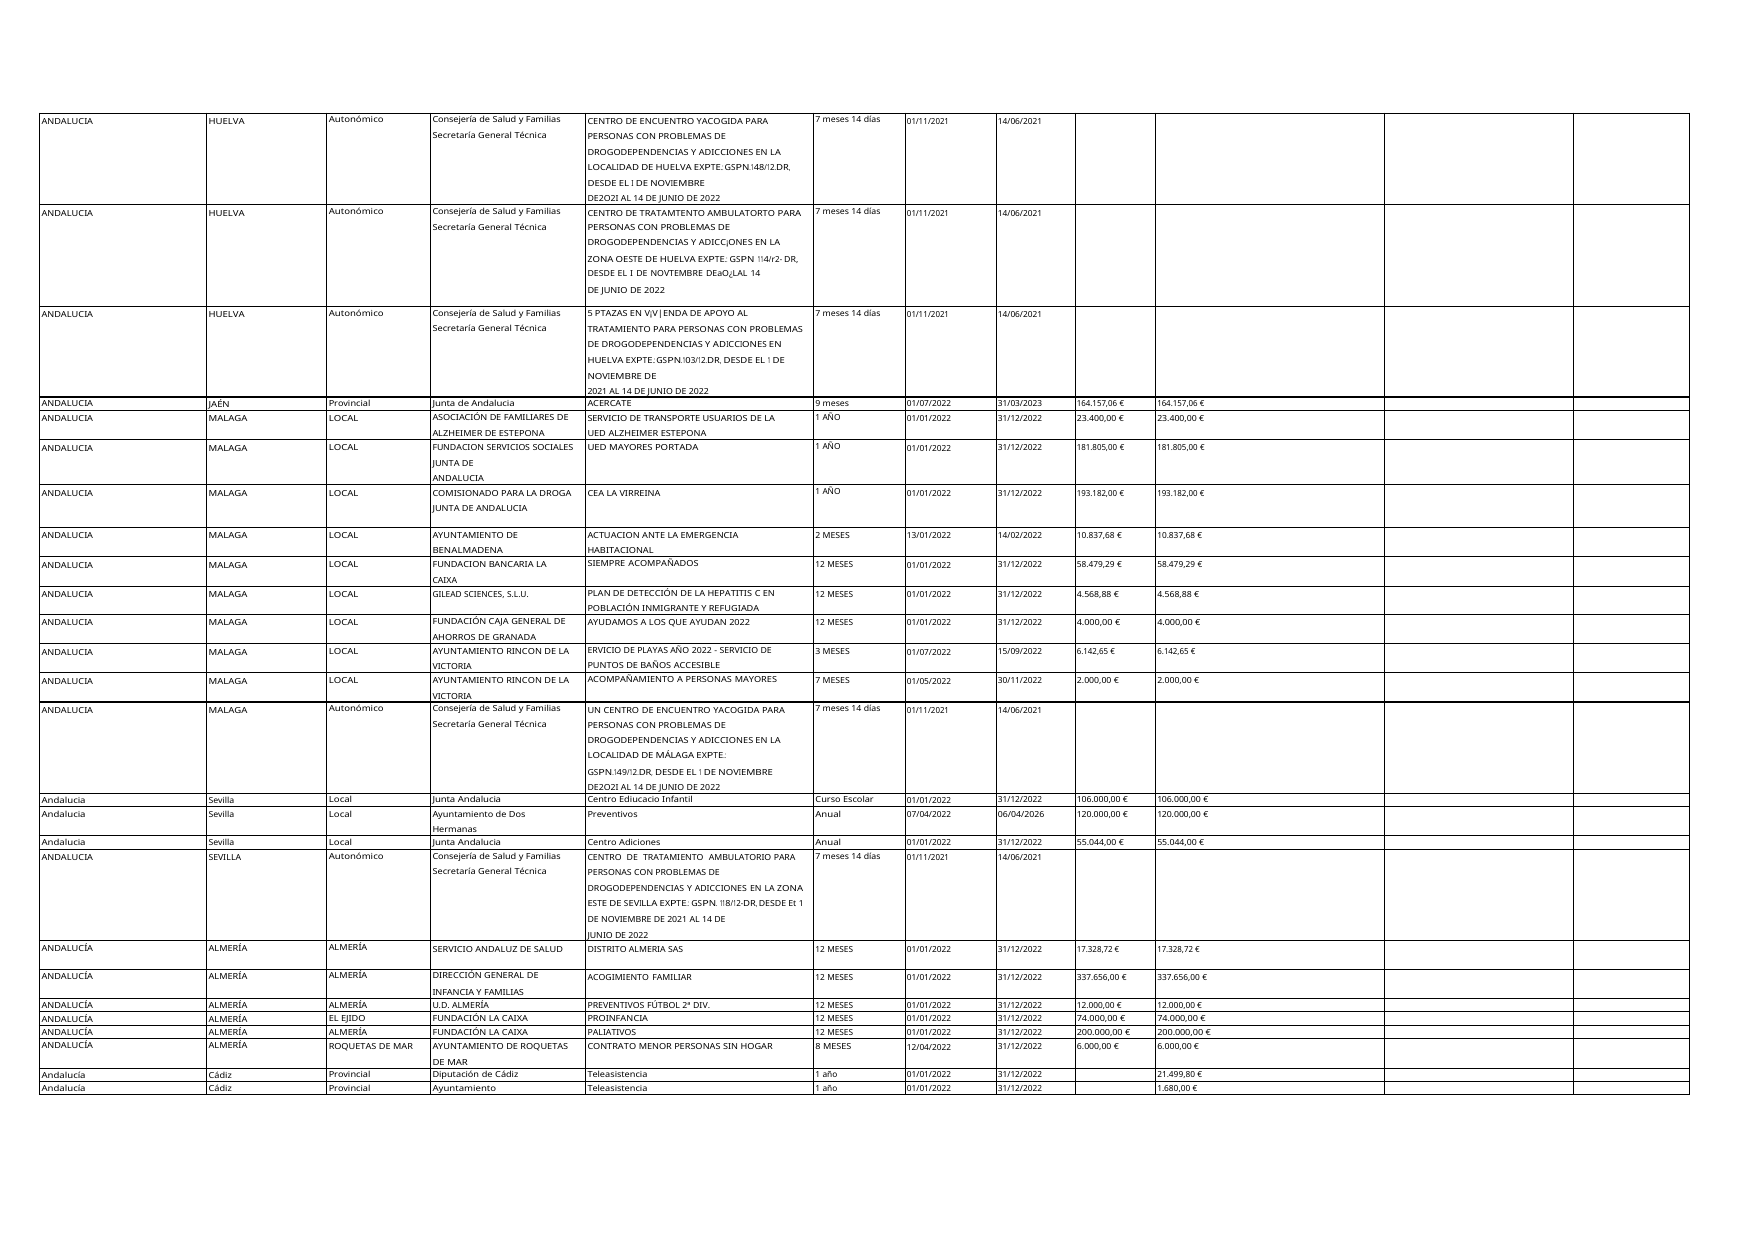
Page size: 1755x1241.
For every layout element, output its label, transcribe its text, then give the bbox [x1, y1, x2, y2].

table_cell 6.000,00 € [1076, 1039, 1155, 1067]
table_cell GILEAD SCIENCES, S.L.U. [431, 587, 585, 614]
table_cell PALIATIVOS [586, 1026, 813, 1038]
table_cell 12.000,00 € [1076, 999, 1155, 1011]
table_cell ANDALUCÍA [40, 1012, 206, 1025]
table_cell ROQUETAS DE MAR [327, 1039, 430, 1067]
table_cell ANDALUCIA [40, 703, 206, 792]
table_cell LOCAL [327, 528, 430, 556]
table_cell CENTRO DE TRATAMIENTO AMBULATORIO PARA PERSONAS CON PROBLEMAS DE DROGODEPENDENCIAS Y ADICCIONES EN LA ZONA ESTE DE SEVILLA EXPTE.: GSPN. 118/12-DR, DESDE Et 1 DE NOVIEMBRE DE 2021 AL 14 DE JUNIO DE 2022 [586, 850, 813, 940]
table_cell [1385, 205, 1573, 306]
table_cell ASOCIACIÓN DE FAMILIARES DE ALZHEIMER DE ESTEPONA [431, 411, 585, 439]
table_cell ALMERÍA [207, 999, 326, 1011]
table_cell PLAN DE DETECCIÓN DE LA HEPATITIS C EN POBLACIÓN INMIGRANTE Y REFUGIADA [586, 587, 813, 614]
table_cell DIRECCIÓN GENERAL DE INFANCIA Y FAMILIAS [431, 970, 585, 998]
table_cell 12 MESES [814, 557, 905, 586]
table_cell ALMERÍA [327, 1026, 430, 1038]
table_header [1156, 114, 1384, 204]
table_cell Local [327, 836, 430, 849]
table_cell FUNDACIÓN LA CAIXA [431, 1012, 585, 1025]
table_cell ALMERÍA [207, 1012, 326, 1025]
table_cell [1385, 850, 1573, 940]
table_cell 5 PTAZAS EN V¡V|ENDA DE APOYO AL TRATAMIENTO PARA PERSONAS CON PROBLEMAS DE DROGODEPENDENCIAS Y ADICCIONES EN HUELVA EXPTE.: GSPN.103/12.DR, DESDE EL 1 DE NOVIEMBRE DE 2021 AL 14 DE JUNIO DE 2022 [586, 307, 813, 396]
table_cell [1574, 794, 1689, 806]
table_header Consejería de Salud y Familias Secretaría General Técnica [431, 114, 585, 204]
table_cell [1385, 794, 1573, 806]
table_cell Sevilla [207, 836, 326, 849]
table_cell LOCAL [327, 644, 430, 672]
table_cell DISTRITO ALMERIA SAS [586, 941, 813, 968]
table_cell 31/12/2022 [997, 1082, 1075, 1094]
table_cell Andalucia [40, 794, 206, 806]
table_cell 01/01/2022 [906, 794, 996, 806]
table_cell MALAGA [207, 673, 326, 701]
table_cell ANDALUCIA [40, 587, 206, 614]
table_cell [1385, 1039, 1573, 1067]
table_cell 12 MESES [814, 970, 905, 998]
table_cell 4.000,00 € [1076, 615, 1155, 643]
table_header [1574, 114, 1689, 204]
table_cell 6.000,00 € [1156, 1039, 1384, 1067]
table_cell ACTUACION ANTE LA EMERGENCIA HABITACIONAL [586, 528, 813, 556]
table_cell [1385, 970, 1573, 998]
table_cell 01/01/2022 [906, 557, 996, 586]
table_cell 21.499,80 € [1156, 1069, 1384, 1081]
table_cell Cádiz [207, 1069, 326, 1081]
table_cell [1574, 411, 1689, 439]
table_cell HUELVA [207, 307, 326, 396]
table_cell 31/12/2022 [997, 999, 1075, 1011]
table_cell 14/02/2022 [997, 528, 1075, 556]
table_cell 7 meses 14 días [814, 703, 905, 792]
table_cell [1385, 411, 1573, 439]
table_cell LOCAL [327, 485, 430, 527]
table_header Autonómico [327, 114, 430, 204]
table_cell [1574, 850, 1689, 940]
table_cell AYUNTAMIENTO RINCON DE LA VICTORIA [431, 644, 585, 672]
table_cell [1076, 1082, 1155, 1094]
table_cell 10.837,68 € [1156, 528, 1384, 556]
table_cell 01/01/2022 [906, 1012, 996, 1025]
table_cell Diputación de Cádiz [431, 1069, 585, 1081]
table_cell 17.328,72 € [1156, 941, 1384, 968]
table_cell 6.142,65 € [1076, 644, 1155, 672]
table_cell [1385, 644, 1573, 672]
table_cell Local [327, 794, 430, 806]
table_cell [1156, 850, 1384, 940]
table_cell LOCAL [327, 411, 430, 439]
table_cell 193.182,00 € [1156, 485, 1384, 527]
table_cell ALMERÍA [207, 1039, 326, 1067]
table_cell MALAGA [207, 440, 326, 484]
table_cell [1076, 205, 1155, 306]
table_cell [1574, 1012, 1689, 1025]
table_cell AYUDAMOS A LOS QUE AYUDAN 2022 [586, 615, 813, 643]
table_cell 31/12/2022 [997, 1039, 1075, 1067]
table_cell [1385, 398, 1573, 410]
table_cell ANDALUCIA [40, 307, 206, 396]
table_cell MALAGA [207, 615, 326, 643]
table_cell PREVENTIVOS FÚTBOL 2ª DIV. [586, 999, 813, 1011]
table_cell 164.157,06 € [1156, 398, 1384, 410]
table_cell 31/12/2022 [997, 557, 1075, 586]
table_cell ALMERÍA [207, 970, 326, 998]
table_cell 01/01/2022 [906, 587, 996, 614]
table_cell 7 meses 14 días [814, 307, 905, 396]
table_cell Cádiz [207, 1082, 326, 1094]
table_cell 337.656,00 € [1076, 970, 1155, 998]
table_cell UN CENTRO DE ENCUENTRO YACOGIDA PARA PERSONAS CON PROBLEMAS DE DROGODEPENDENCIAS Y ADICCIONES EN LA LOCALIDAD DE MÁLAGA EXPTE.: GSPN.149/12.DR, DESDE EL 1 DE NOVIEMBRE DE2O2I AL 14 DE JUNIO DE 2022 [586, 703, 813, 792]
table_cell [1385, 999, 1573, 1011]
table_cell ACOMPAÑAMIENTO A PERSONAS MAYORES [586, 673, 813, 701]
table_cell 7 meses 14 días [814, 205, 905, 306]
table_cell ANDALUCIA [40, 528, 206, 556]
table_cell Local [327, 807, 430, 835]
table_cell Provincial [327, 1082, 430, 1094]
table_cell Autonómico [327, 703, 430, 792]
table_cell ANDALUCIA [40, 557, 206, 586]
table_cell ANDALUCIA [40, 440, 206, 484]
table_cell 31/03/2023 [997, 398, 1075, 410]
table_cell Centro Ediucacio Infantil [586, 794, 813, 806]
table_cell 120.000,00 € [1156, 807, 1384, 835]
table_cell 106.000,00 € [1076, 794, 1155, 806]
table_cell MALAGA [207, 644, 326, 672]
table_cell CENTRO DE TRATAMTENTO AMBULATORTO PARA PERSONAS CON PROBLEMAS DE DROGODEPENDENCIAS Y ADICC¡ONES EN LA ZONA OESTE DE HUELVA EXPTE.: GSPN 114/r2- DR, DESDE EL I DE NOVTEMBRE DEaO¿LAL 14 DE JUNIO DE 2022 [586, 205, 813, 306]
table_cell Autonómico [327, 307, 430, 396]
table_cell [1385, 307, 1573, 396]
table_cell MALAGA [207, 528, 326, 556]
table_cell 15/09/2022 [997, 644, 1075, 672]
table_cell ALMERÍA [327, 970, 430, 998]
table_cell Andalucía [40, 1069, 206, 1081]
table_cell 01/01/2022 [906, 999, 996, 1011]
table_cell 01/01/2022 [906, 440, 996, 484]
table_cell Ayuntamiento [431, 1082, 585, 1094]
table_cell 200.000,00 € [1076, 1026, 1155, 1038]
table_header 7 meses 14 días [814, 114, 905, 204]
table_cell [1156, 703, 1384, 792]
table_cell Consejería de Salud y Familias Secretaría General Técnica [431, 307, 585, 396]
table_cell [1385, 1012, 1573, 1025]
table_cell 2.000,00 € [1076, 673, 1155, 701]
table_cell 14/06/2021 [997, 850, 1075, 940]
table_cell CEA LA VIRREINA [586, 485, 813, 527]
table_cell AYUNTAMIENTO DE BENALMADENA [431, 528, 585, 556]
table_cell 06/04/2026 [997, 807, 1075, 835]
table_cell ANDALUCÍA [40, 941, 206, 968]
table_cell 31/12/2022 [997, 794, 1075, 806]
table_cell [1385, 528, 1573, 556]
table_cell Andalucia [40, 807, 206, 835]
table_cell [1385, 1082, 1573, 1094]
table_cell LOCAL [327, 557, 430, 586]
table_cell 14/06/2021 [997, 307, 1075, 396]
table_cell Andalucia [40, 836, 206, 849]
table_cell AYUNTAMIENTO RINCON DE LA VICTORIA [431, 673, 585, 701]
table_cell LOCAL [327, 673, 430, 701]
table_cell [1076, 850, 1155, 940]
table_cell 01/01/2022 [906, 1026, 996, 1038]
table_cell [1385, 440, 1573, 484]
table_cell [1156, 205, 1384, 306]
table_cell 4.000,00 € [1156, 615, 1384, 643]
table_cell Autonómico [327, 850, 430, 940]
table_cell 01/01/2022 [906, 1069, 996, 1081]
table_cell U.D. ALMERÍA [431, 999, 585, 1011]
table_cell 01/11/2021 [906, 703, 996, 792]
table_cell [1076, 307, 1155, 396]
table_cell 31/12/2022 [997, 941, 1075, 968]
table_cell [1574, 644, 1689, 672]
table_cell ANDALUCÍA [40, 970, 206, 998]
table_header 01/11/2021 [906, 114, 996, 204]
table_cell 337.656,00 € [1156, 970, 1384, 998]
table_cell [1385, 836, 1573, 849]
table_cell [1574, 970, 1689, 998]
table_cell 07/04/2022 [906, 807, 996, 835]
table_cell ALMERÍA [207, 941, 326, 968]
table_cell [1574, 587, 1689, 614]
table_cell LOCAL [327, 440, 430, 484]
table_cell 1.680,00 € [1156, 1082, 1384, 1094]
table_cell 1 AÑO [814, 485, 905, 527]
table_cell 12 MESES [814, 615, 905, 643]
table_cell 12 MESES [814, 941, 905, 968]
table_cell ANDALUCÍA [40, 1026, 206, 1038]
table_cell Centro Adiciones [586, 836, 813, 849]
table_cell CONTRATO MENOR PERSONAS SIN HOGAR [586, 1039, 813, 1067]
table_cell Preventivos [586, 807, 813, 835]
table_cell 200.000,00 € [1156, 1026, 1384, 1038]
table_cell 30/11/2022 [997, 673, 1075, 701]
table_cell [1385, 485, 1573, 527]
table_cell 31/12/2022 [997, 836, 1075, 849]
table_cell ERVICIO DE PLAYAS AÑO 2022 - SERVICIO DE PUNTOS DE BAÑOS ACCESIBLE [586, 644, 813, 672]
table_cell 12 MESES [814, 1012, 905, 1025]
table_cell SIEMPRE ACOMPAÑADOS [586, 557, 813, 586]
table_cell [1385, 1026, 1573, 1038]
table_cell 106.000,00 € [1156, 794, 1384, 806]
table_cell Autonómico [327, 205, 430, 306]
table_cell 4.568,88 € [1156, 587, 1384, 614]
table_cell 31/12/2022 [997, 615, 1075, 643]
table_cell [1574, 673, 1689, 701]
table_cell Junta de Andalucia [431, 398, 585, 410]
table_cell [1385, 615, 1573, 643]
table_cell [1574, 1069, 1689, 1081]
table_cell ANDALUCÍA [40, 999, 206, 1011]
table_cell [1574, 941, 1689, 968]
table_cell 01/01/2022 [906, 836, 996, 849]
table_cell ALMERÍA [327, 941, 430, 968]
table_cell [1574, 307, 1689, 396]
table_cell SERVICIO ANDALUZ DE SALUD [431, 941, 585, 968]
table_cell [1574, 557, 1689, 586]
table_cell ANDALUCIA [40, 850, 206, 940]
table_cell ANDALUCIA [40, 673, 206, 701]
table_cell FUNDACION BANCARIA LA CAIXA [431, 557, 585, 586]
table_cell MALAGA [207, 485, 326, 527]
table_cell 1 AÑO [814, 440, 905, 484]
table_cell 193.182,00 € [1076, 485, 1155, 527]
table_cell FUNDACIÓN LA CAIXA [431, 1026, 585, 1038]
table_cell [1574, 615, 1689, 643]
table_cell Junta Andalucia [431, 836, 585, 849]
table_cell ACERCATE [586, 398, 813, 410]
table_cell 01/07/2022 [906, 398, 996, 410]
table_cell [1574, 485, 1689, 527]
table_cell Sevilla [207, 807, 326, 835]
table_cell AYUNTAMIENTO DE ROQUETAS DE MAR [431, 1039, 585, 1067]
table_cell 58.479,29 € [1076, 557, 1155, 586]
table_cell [1574, 1039, 1689, 1067]
table_cell 1 año [814, 1082, 905, 1094]
table_cell [1385, 703, 1573, 792]
table_cell 7 meses 14 días [814, 850, 905, 940]
table_cell 31/12/2022 [997, 440, 1075, 484]
table_cell Anual [814, 807, 905, 835]
table_cell 01/01/2022 [906, 970, 996, 998]
table_header [1385, 114, 1573, 204]
table_cell 7 MESES [814, 673, 905, 701]
table_cell [1385, 941, 1573, 968]
table_cell 13/01/2022 [906, 528, 996, 556]
table_cell 01/07/2022 [906, 644, 996, 672]
table_cell 181.805,00 € [1076, 440, 1155, 484]
table_cell [1385, 807, 1573, 835]
table_cell Ayuntamiento de Dos Hermanas [431, 807, 585, 835]
table_cell 8 MESES [814, 1039, 905, 1067]
table_cell [1156, 307, 1384, 396]
table_cell 01/11/2021 [906, 205, 996, 306]
table_header ANDALUCIA [40, 114, 206, 204]
table_cell 9 meses [814, 398, 905, 410]
table_cell Consejería de Salud y Familias Secretaría General Técnica [431, 703, 585, 792]
table_cell MALAGA [207, 587, 326, 614]
table_cell 181.805,00 € [1156, 440, 1384, 484]
table_cell FUNDACION SERVICIOS SOCIALES JUNTA DE ANDALUCIA [431, 440, 585, 484]
table_cell 12.000,00 € [1156, 999, 1384, 1011]
table_cell [1574, 836, 1689, 849]
table_cell 17.328,72 € [1076, 941, 1155, 968]
table_cell ALMERÍA [327, 999, 430, 1011]
table_cell [1385, 587, 1573, 614]
table_cell 55.044,00 € [1156, 836, 1384, 849]
table_cell Junta Andalucia [431, 794, 585, 806]
table_cell 12/04/2022 [906, 1039, 996, 1067]
table_cell SEVILLA [207, 850, 326, 940]
table_cell 3 MESES [814, 644, 905, 672]
table_cell 01/05/2022 [906, 673, 996, 701]
table_cell 01/01/2022 [906, 1082, 996, 1094]
table_cell 1 año [814, 1069, 905, 1081]
table_header 14/06/2021 [997, 114, 1075, 204]
table_cell 2.000,00 € [1156, 673, 1384, 701]
table_cell 01/01/2022 [906, 941, 996, 968]
table_cell ANDALUCIA [40, 411, 206, 439]
table_header CENTRO DE ENCUENTRO YACOGIDA PARA PERSONAS CON PROBLEMAS DE DROGODEPENDENCIAS Y ADICCIONES EN LA LOCALIDAD DE HUELVA EXPTE.: GSPN.148/12.DR, DESDE EL I DE NOVIEMBRE DE2O2I AL 14 DE JUNIO DE 2022 [586, 114, 813, 204]
table_cell 31/12/2022 [997, 1069, 1075, 1081]
table_cell ANDALUCIA [40, 398, 206, 410]
table_cell [1385, 673, 1573, 701]
table_cell 10.837,68 € [1076, 528, 1155, 556]
table_cell Teleasistencia [586, 1069, 813, 1081]
table_cell HUELVA [207, 205, 326, 306]
table_cell ANDALUCIA [40, 485, 206, 527]
table_cell 31/12/2022 [997, 1012, 1075, 1025]
table_cell MALAGA [207, 411, 326, 439]
table_cell MALAGA [207, 703, 326, 792]
table_cell Consejería de Salud y Familias Secretaría General Técnica [431, 205, 585, 306]
table_header [1076, 114, 1155, 204]
table_cell [1574, 528, 1689, 556]
table_cell Consejería de Salud y Familias Secretaría General Técnica [431, 850, 585, 940]
table_cell COMISIONADO PARA LA DROGA JUNTA DE ANDALUCIA [431, 485, 585, 527]
table_cell Anual [814, 836, 905, 849]
table_cell 23.400,00 € [1156, 411, 1384, 439]
table_cell 4.568,88 € [1076, 587, 1155, 614]
table_cell PROINFANCIA [586, 1012, 813, 1025]
table_cell 1 AÑO [814, 411, 905, 439]
table_cell 01/01/2022 [906, 485, 996, 527]
table_cell 74.000,00 € [1156, 1012, 1384, 1025]
table_cell 74.000,00 € [1076, 1012, 1155, 1025]
table_cell FUNDACIÓN CAJA GENERAL DE AHORROS DE GRANADA [431, 615, 585, 643]
table_cell [1574, 398, 1689, 410]
table_cell 01/01/2022 [906, 615, 996, 643]
table_cell 31/12/2022 [997, 587, 1075, 614]
table_cell ANDALUCÍA [40, 1039, 206, 1067]
table_cell ACOGIMIENTO FAMILIAR [586, 970, 813, 998]
table_header HUELVA [207, 114, 326, 204]
table_cell Curso Escolar [814, 794, 905, 806]
table_cell 23.400,00 € [1076, 411, 1155, 439]
table_cell [1574, 807, 1689, 835]
table_cell 58.479,29 € [1156, 557, 1384, 586]
table_cell 164.157,06 € [1076, 398, 1155, 410]
table_cell 12 MESES [814, 1026, 905, 1038]
table_cell 120.000,00 € [1076, 807, 1155, 835]
table_cell LOCAL [327, 615, 430, 643]
table_cell ANDALUCIA [40, 615, 206, 643]
table_cell [1574, 999, 1689, 1011]
table_cell ALMERÍA [207, 1026, 326, 1038]
table_cell [1385, 557, 1573, 586]
table_cell [1574, 205, 1689, 306]
table_cell JAÉN [207, 398, 326, 410]
table_cell MALAGA [207, 557, 326, 586]
table_cell LOCAL [327, 587, 430, 614]
table_cell Provincial [327, 398, 430, 410]
table_cell 31/12/2022 [997, 970, 1075, 998]
table_cell 31/12/2022 [997, 1026, 1075, 1038]
table_cell EL EJIDO [327, 1012, 430, 1025]
table_cell 12 MESES [814, 587, 905, 614]
table_cell 14/06/2021 [997, 205, 1075, 306]
table_cell 14/06/2021 [997, 703, 1075, 792]
table_cell [1385, 1069, 1573, 1081]
table_cell 01/11/2021 [906, 307, 996, 396]
table_cell ANDALUCIA [40, 644, 206, 672]
table_cell UED MAYORES PORTADA [586, 440, 813, 484]
table_cell 2 MESES [814, 528, 905, 556]
table_cell [1574, 1026, 1689, 1038]
table_cell 6.142,65 € [1156, 644, 1384, 672]
table_cell 55.044,00 € [1076, 836, 1155, 849]
table_cell [1574, 703, 1689, 792]
table_cell [1574, 1082, 1689, 1094]
table_cell 31/12/2022 [997, 485, 1075, 527]
table_cell [1574, 440, 1689, 484]
table_cell 12 MESES [814, 999, 905, 1011]
table_cell 31/12/2022 [997, 411, 1075, 439]
table_cell 01/11/2021 [906, 850, 996, 940]
table_cell [1076, 703, 1155, 792]
table_cell SERVICIO DE TRANSPORTE USUARIOS DE LA UED ALZHEIMER ESTEPONA [586, 411, 813, 439]
table_cell 01/01/2022 [906, 411, 996, 439]
table_cell Sevilla [207, 794, 326, 806]
table_cell [1076, 1069, 1155, 1081]
table_cell ANDALUCIA [40, 205, 206, 306]
table_cell Andalucía [40, 1082, 206, 1094]
table_cell Teleasistencia [586, 1082, 813, 1094]
table_cell Provincial [327, 1069, 430, 1081]
